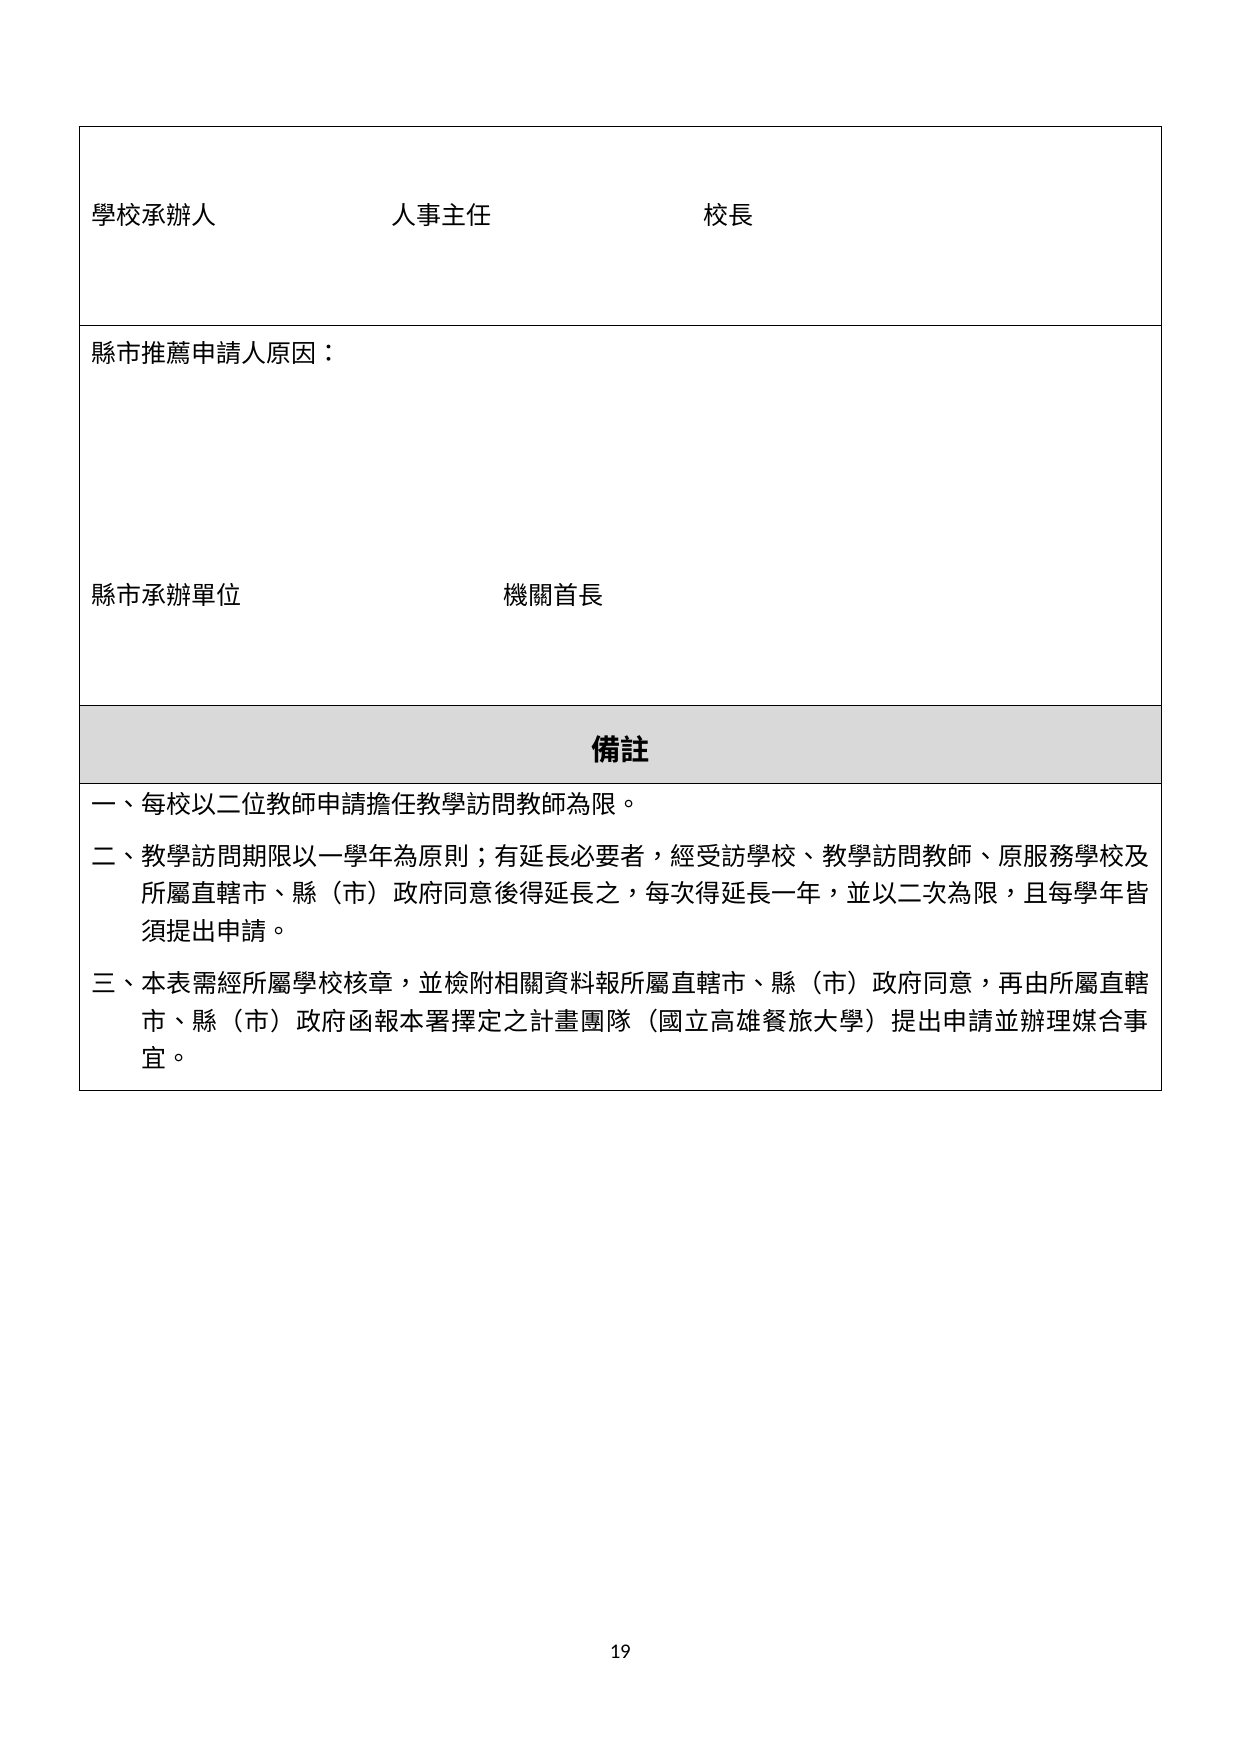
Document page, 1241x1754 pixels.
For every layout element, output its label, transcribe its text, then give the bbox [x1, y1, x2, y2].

table_cell 一、每校以二位教師申請擔任教學訪問教師為限。 二、教學訪問期限以一學年為原則；有延長必要者，經受訪學校、教學訪問教師、原服務學校及所屬直轄市、縣（市）政府同意後得延長之，每次得延長一年，並以二次為限，且每學年皆須提出申請。 三、本表需經所屬學校核章，並檢附相關資料報所屬直轄市、縣（市）政府同意，再由所屬直轄市、縣（市）政府函報本署擇定之計畫團隊（國立高雄餐旅大學）提出申請並辦理媒合事宜。 [80, 784, 1161, 1089]
table_cell 縣市推薦申請人原因： 縣市承辦單位 機關首長 [80, 326, 1161, 705]
table_cell 備註 [80, 706, 1161, 783]
table_cell 學校承辦人 人事主任 校長 [80, 127, 1161, 325]
